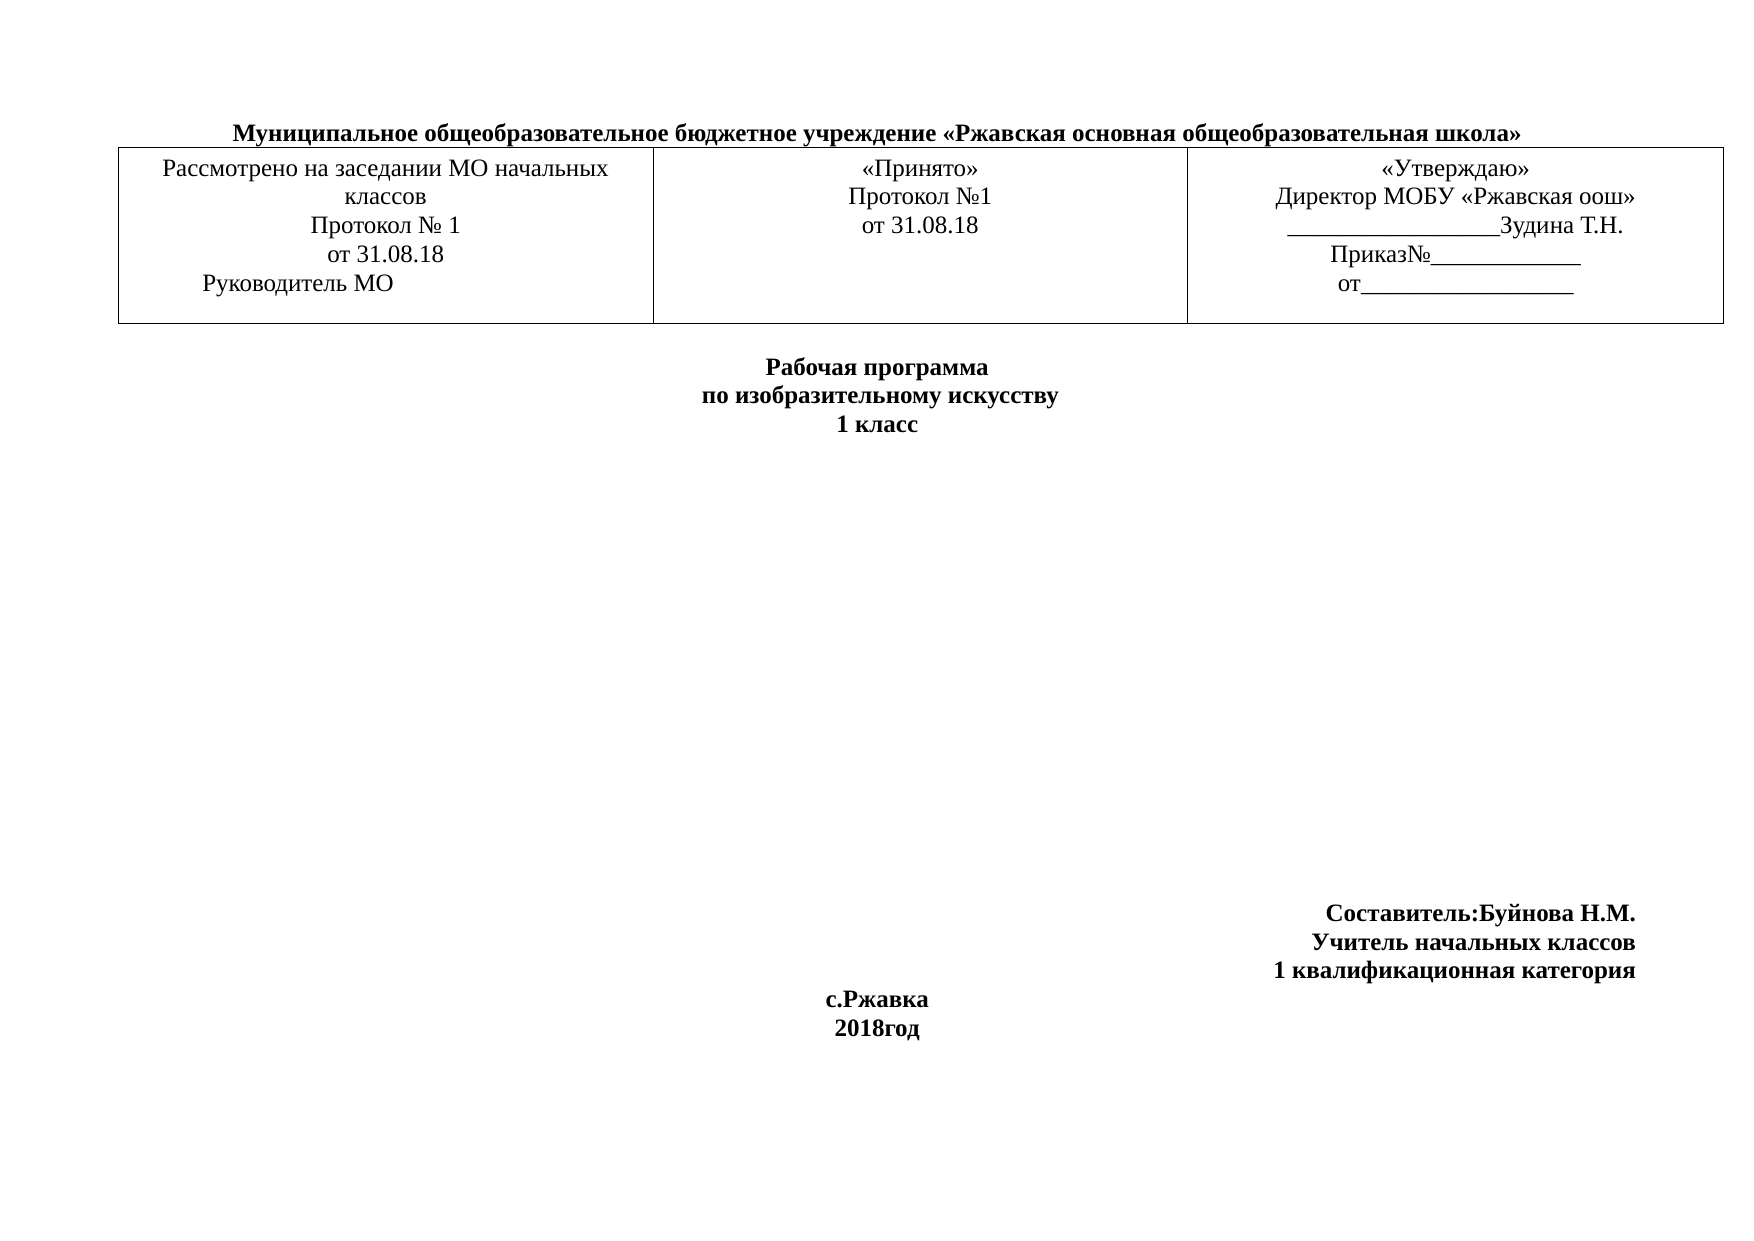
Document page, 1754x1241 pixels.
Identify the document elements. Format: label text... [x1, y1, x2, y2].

text 2018год [118, 1013, 1636, 1042]
table_header Рассмотрено на заседании МО начальных классов Протокол № 1 от 31.08.18 Руководитель МО [119, 148, 653, 323]
text 1 квалификационная категория [118, 956, 1636, 984]
text Составитель:Буйнова Н.М. [118, 898, 1636, 927]
text Рабочая программа [118, 352, 1636, 381]
text по изобразительному искусству [118, 381, 1636, 409]
text с.Ржавка [118, 984, 1636, 1013]
table_header «Утверждаю» Директор МОБУ «Ржавская оош» _________________Зудина Т.Н. Приказ№____________ от_________________ [1188, 148, 1723, 323]
table_header «Принято» Протокол №1 от 31.08.18 [654, 148, 1187, 323]
text Учитель начальных классов [118, 927, 1636, 956]
text Муниципальное общеобразовательное бюджетное учреждение «Ржавская основная общеобразовательная школа» [118, 118, 1636, 147]
text 1 класс [118, 409, 1636, 438]
